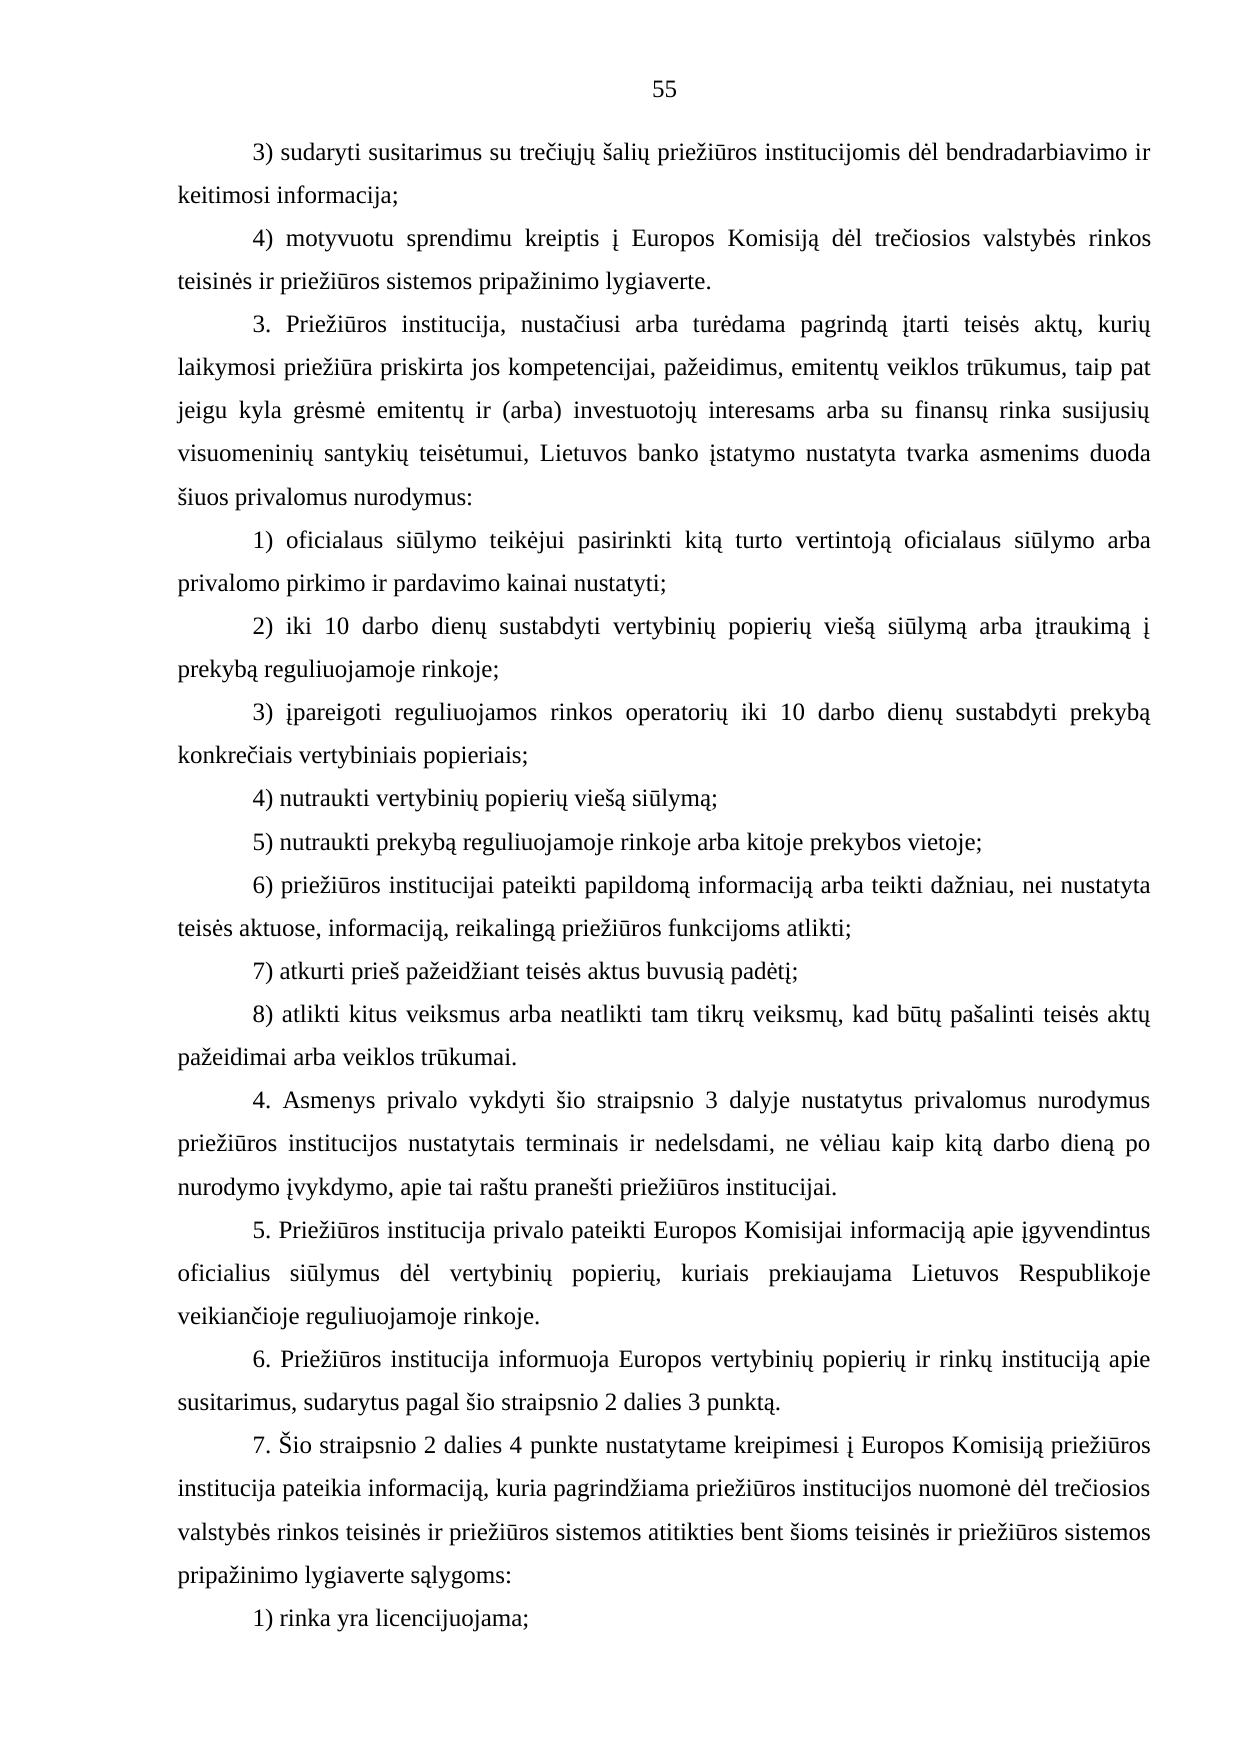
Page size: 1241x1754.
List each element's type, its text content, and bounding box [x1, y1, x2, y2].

text 3) įpareigoti reguliuojamos rinkos operatorių iki 10 darbo dienų sustabdyti prekybą konkrečiais vertybiniais popieriais; [177, 697, 1152, 769]
text 3) sudaryti susitarimus su trečiųjų šalių priežiūros institucijomis dėl bendradarbiavimo ir keitimosi informacija; [177, 137, 1152, 208]
text 5) nutraukti prekybą reguliuojamoje rinkoje arba kitoje prekybos vietoje; [177, 827, 1152, 855]
text 7. Šio straipsnio 2 dalies 4 punkte nustatytame kreipimesi į Europos Komisiją priežiūros institucija pateikia informaciją, kuria pagrindžiama priežiūros institucijos nuomonė dėl trečiosios valstybės rinkos teisinės ir priežiūros sistemos atitikties bent šioms teisinės ir priežiūros sistemos pripažinimo lygiaverte sąlygoms: [177, 1430, 1152, 1588]
text 4) motyvuotu sprendimu kreiptis į Europos Komisiją dėl trečiosios valstybės rinkos teisinės ir priežiūros sistemos pripažinimo lygiaverte. [177, 223, 1152, 295]
text 5. Priežiūros institucija privalo pateikti Europos Komisijai informaciją apie įgyvendintus oficialius siūlymus dėl vertybinių popierių, kuriais prekiaujama Lietuvos Respublikoje veikiančioje reguliuojamoje rinkoje. [177, 1215, 1152, 1330]
text 2) iki 10 darbo dienų sustabdyti vertybinių popierių viešą siūlymą arba įtraukimą į prekybą reguliuojamoje rinkoje; [177, 611, 1152, 683]
text 4. Asmenys privalo vykdyti šio straipsnio 3 dalyje nustatytus privalomus nurodymus priežiūros institucijos nustatytais terminais ir nedelsdami, ne vėliau kaip kitą darbo dieną po nurodymo įvykdymo, apie tai raštu pranešti priežiūros institucijai. [177, 1085, 1152, 1200]
text 6) priežiūros institucijai pateikti papildomą informaciją arba teikti dažniau, nei nustatyta teisės aktuose, informaciją, reikalingą priežiūros funkcijoms atlikti; [177, 870, 1152, 942]
text 8) atlikti kitus veiksmus arba neatlikti tam tikrų veiksmų, kad būtų pašalinti teisės aktų pažeidimai arba veiklos trūkumai. [177, 999, 1152, 1071]
text 7) atkurti prieš pažeidžiant teisės aktus buvusią padėtį; [177, 956, 1152, 985]
text 4) nutraukti vertybinių popierių viešą siūlymą; [177, 783, 1152, 812]
text 1) oficialaus siūlymo teikėjui pasirinkti kitą turto vertintoją oficialaus siūlymo arba privalomo pirkimo ir pardavimo kainai nustatyti; [177, 525, 1152, 597]
text 1) rinka yra licencijuojama; [177, 1603, 1152, 1632]
text 3. Priežiūros institucija, nustačiusi arba turėdama pagrindą įtarti teisės aktų, kurių laikymosi priežiūra priskirta jos kompetencijai, pažeidimus, emitentų veiklos trūkumus, taip pat jeigu kyla grėsmė emitentų ir (arba) investuotojų interesams arba su finansų rinka susijusių visuomeninių santykių teisėtumui, Lietuvos banko įstatymo nustatyta tvarka asmenims duoda šiuos privalomus nurodymus: [177, 309, 1152, 510]
text 6. Priežiūros institucija informuoja Europos vertybinių popierių ir rinkų instituciją apie susitarimus, sudarytus pagal šio straipsnio 2 dalies 3 punktą. [177, 1344, 1152, 1416]
